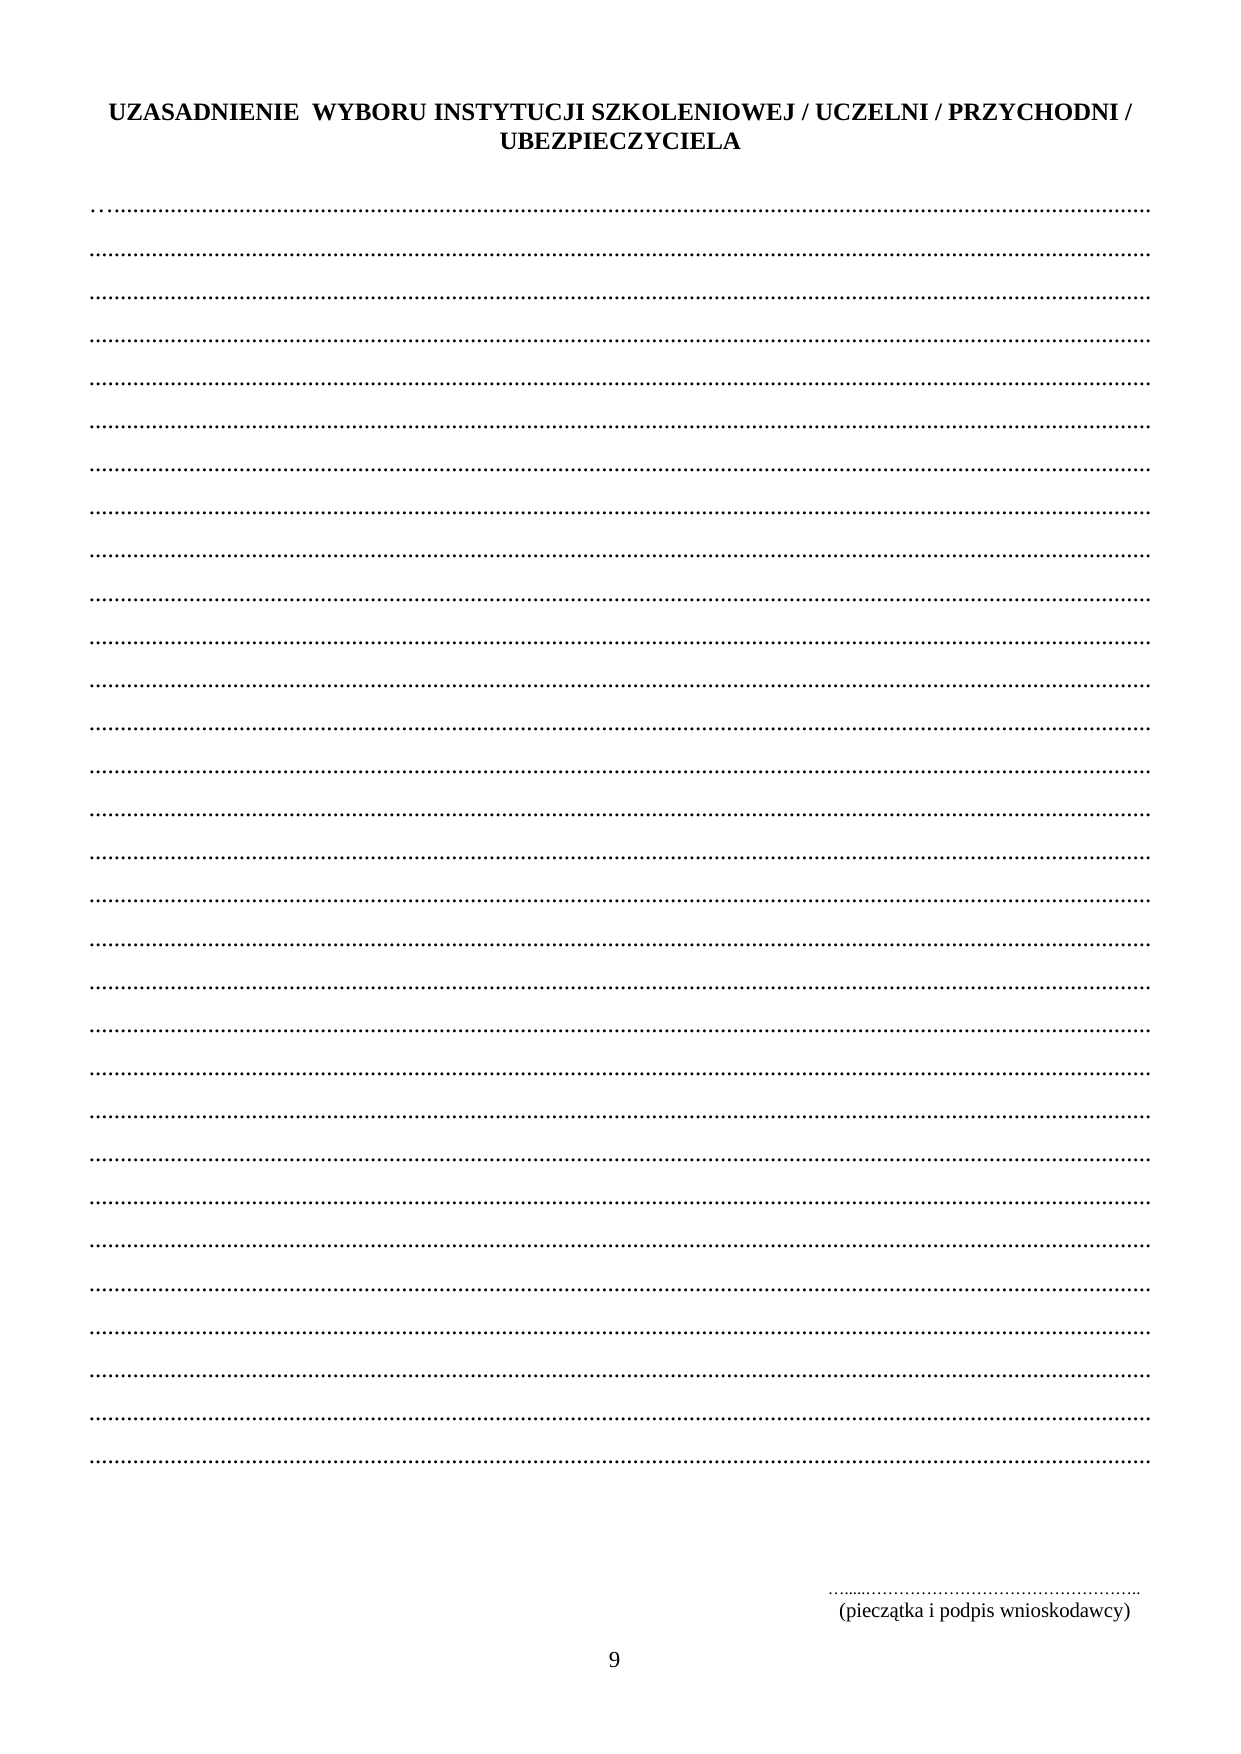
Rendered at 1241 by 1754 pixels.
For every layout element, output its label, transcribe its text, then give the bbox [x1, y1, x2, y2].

text (pieczątka i podpis wnioskodawcy) [89, 1598, 1140, 1622]
text …........................................................................................................................................................................................................................................................................................................................................................................................................................................................................................................................................................................................................................................................................................................................................................................................................................................................................................................................................................................................................................................................................................................................................................................................................................................................................................................................................................................................................................................................................................................................................................................................................................................................................................................................................................................................................................................................................................................................................................................................................................................................................................................................................................................................................................................................................................................................................................................................................................................................................................................................................................................................................................................................................................................................................................................................................................................................................................................................................................................................................................................................................................................................................................................................................................................................................................................................................................................................................................................................................................................................................................................................................................................................................................................................................................................................................................................................................................................................................................................................................................................................................................................................................................................................................................................................................................................................................................................................................................................................................................................................................................................................................................................................................................................................................................................................................................................................................................................................................................................................................................................................................................................................................................................................................................................................................................................ [89, 189, 1152, 1469]
text ….....………………………………………….. [89, 1579, 1140, 1598]
text UZASADNIENIE WYBORU INSTYTUCJI SZKOLENIOWEJ / UCZELNI / PRZYCHODNI / UBEZPIECZYCIELA [89, 97, 1152, 155]
text 9 [89, 1646, 1140, 1672]
